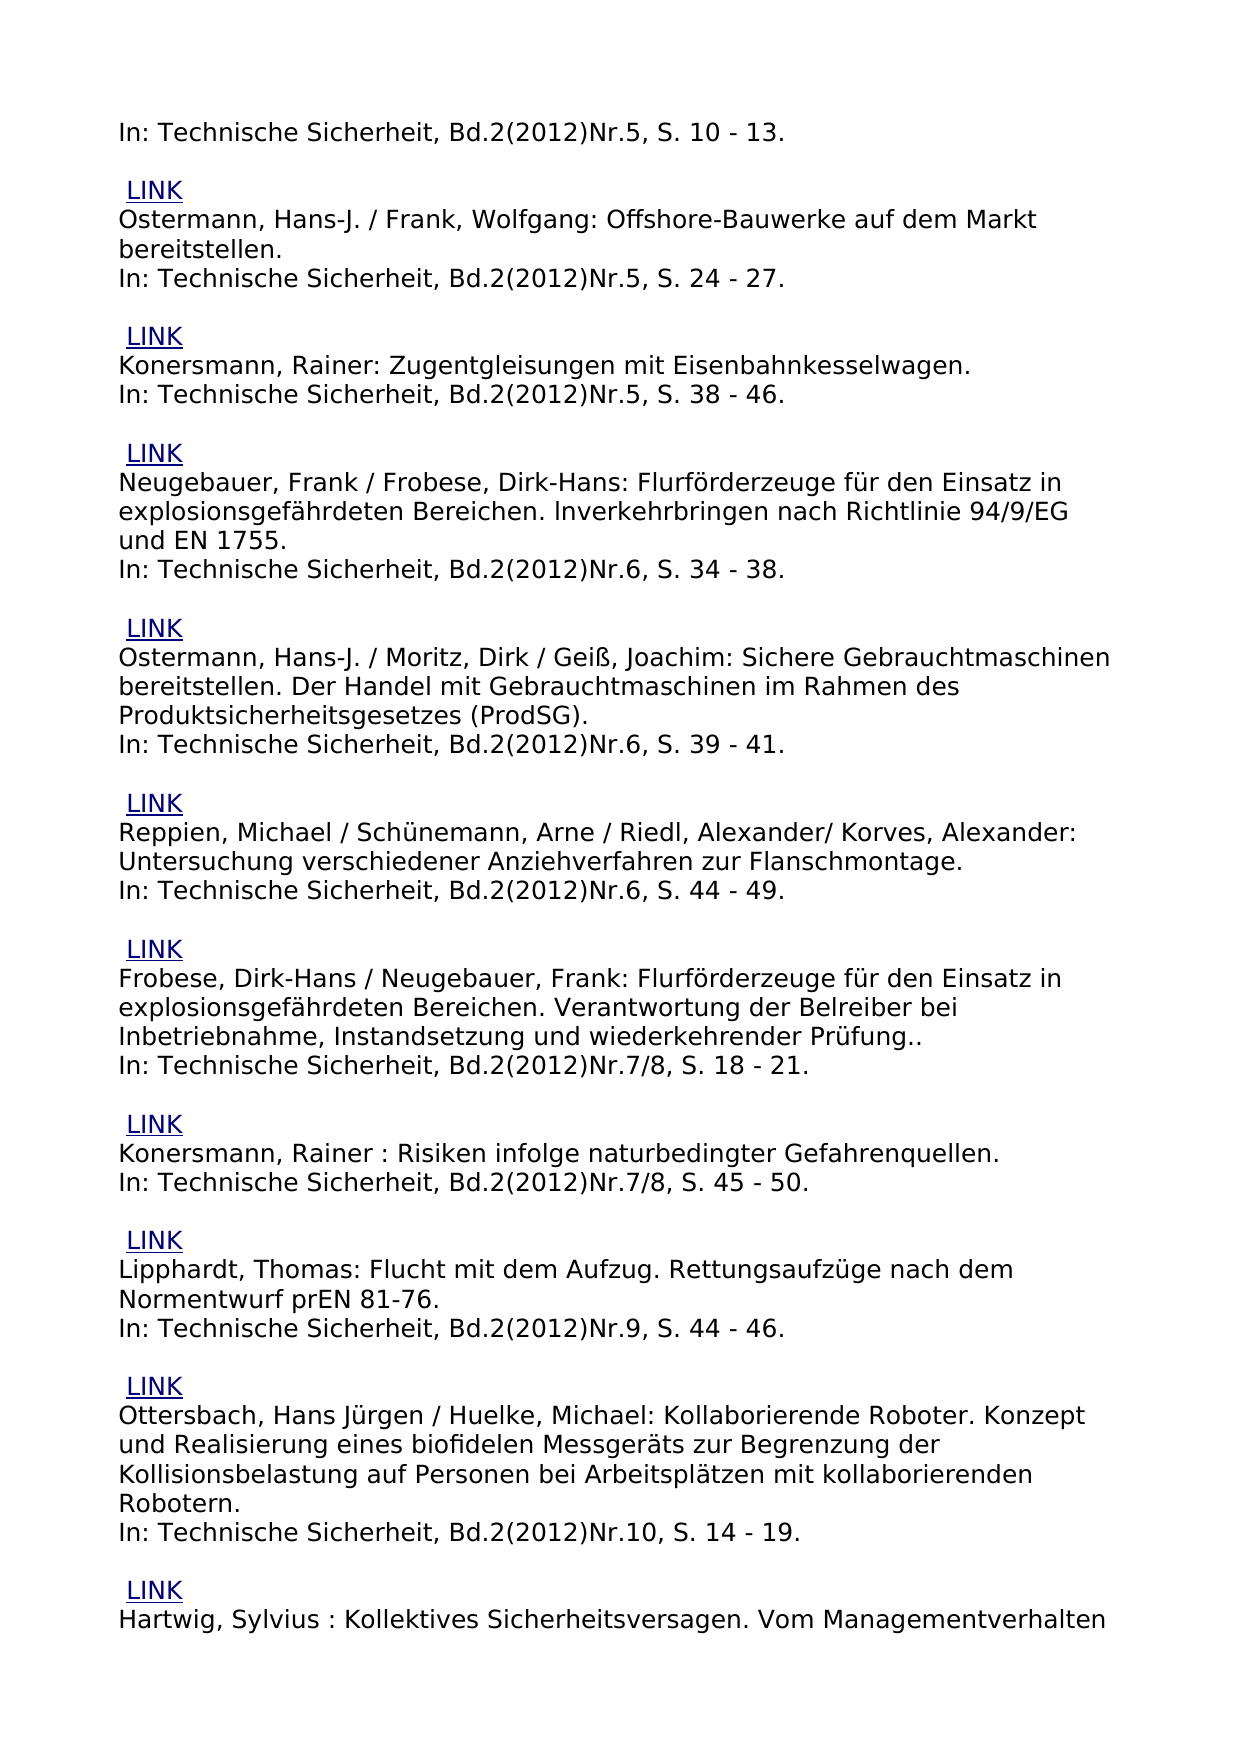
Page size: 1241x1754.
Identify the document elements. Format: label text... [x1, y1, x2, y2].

text In: Technische Sicherheit, Bd.2(2012)Nr.5, S. 10 - 13. LINK Ostermann, Hans-J. / Frank, Wolfgang: Offshore-Bauwerke auf dem Markt bereitstellen. In: Technische Sicherheit, Bd.2(2012)Nr.5, S. 24 - 27. LINK Konersmann, Rainer: Zugentgleisungen mit Eisenbahnkesselwagen. In: Technische Sicherheit, Bd.2(2012)Nr.5, S. 38 - 46. LINK Neugebauer, Frank / Frobese, Dirk-Hans: Flurförderzeuge für den Einsatz in explosionsgefährdeten Bereichen. lnverkehrbringen nach Richtlinie 94/9/EG und EN 1755. In: Technische Sicherheit, Bd.2(2012)Nr.6, S. 34 - 38. LINK Ostermann, Hans-J. / Moritz, Dirk / Geiß, Joachim: Sichere Gebrauchtmaschinen bereitstellen. Der Handel mit Gebrauchtmaschinen im Rahmen des Produktsicherheitsgesetzes (ProdSG). In: Technische Sicherheit, Bd.2(2012)Nr.6, S. 39 - 41. LINK Reppien, Michael / Schünemann, Arne / Riedl, Alexander/ Korves, Alexander: Untersuchung verschiedener Anziehverfahren zur Flanschmontage. In: Technische Sicherheit, Bd.2(2012)Nr.6, S. 44 - 49. LINK Frobese, Dirk-Hans / Neugebauer, Frank: Flurförderzeuge für den Einsatz in explosionsgefährdeten Bereichen. Verantwortung der Belreiber bei Inbetriebnahme, Instandsetzung und wiederkehrender Prüfung.. In: Technische Sicherheit, Bd.2(2012)Nr.7/8, S. 18 - 21. LINK Konersmann, Rainer : Risiken infolge naturbedingter Gefahrenquellen. In: Technische Sicherheit, Bd.2(2012)Nr.7/8, S. 45 - 50. LINK Lipphardt, Thomas: Flucht mit dem Aufzug. Rettungsaufzüge nach dem Normentwurf prEN 81-76. In: Technische Sicherheit, Bd.2(2012)Nr.9, S. 44 - 46. LINK Ottersbach, Hans Jürgen / Huelke, Michael: Kollaborierende Roboter. Konzept und Realisierung eines biofidelen Messgeräts zur Begrenzung der Kollisionsbelastung auf Personen bei Arbeitsplätzen mit kollaborierenden Robotern. In: Technische Sicherheit, Bd.2(2012)Nr.10, S. 14 - 19. LINK Hartwig, Sylvius : Kollektives Sicherheitsversagen. Vom Managementverhalten [118, 118, 1122, 1635]
